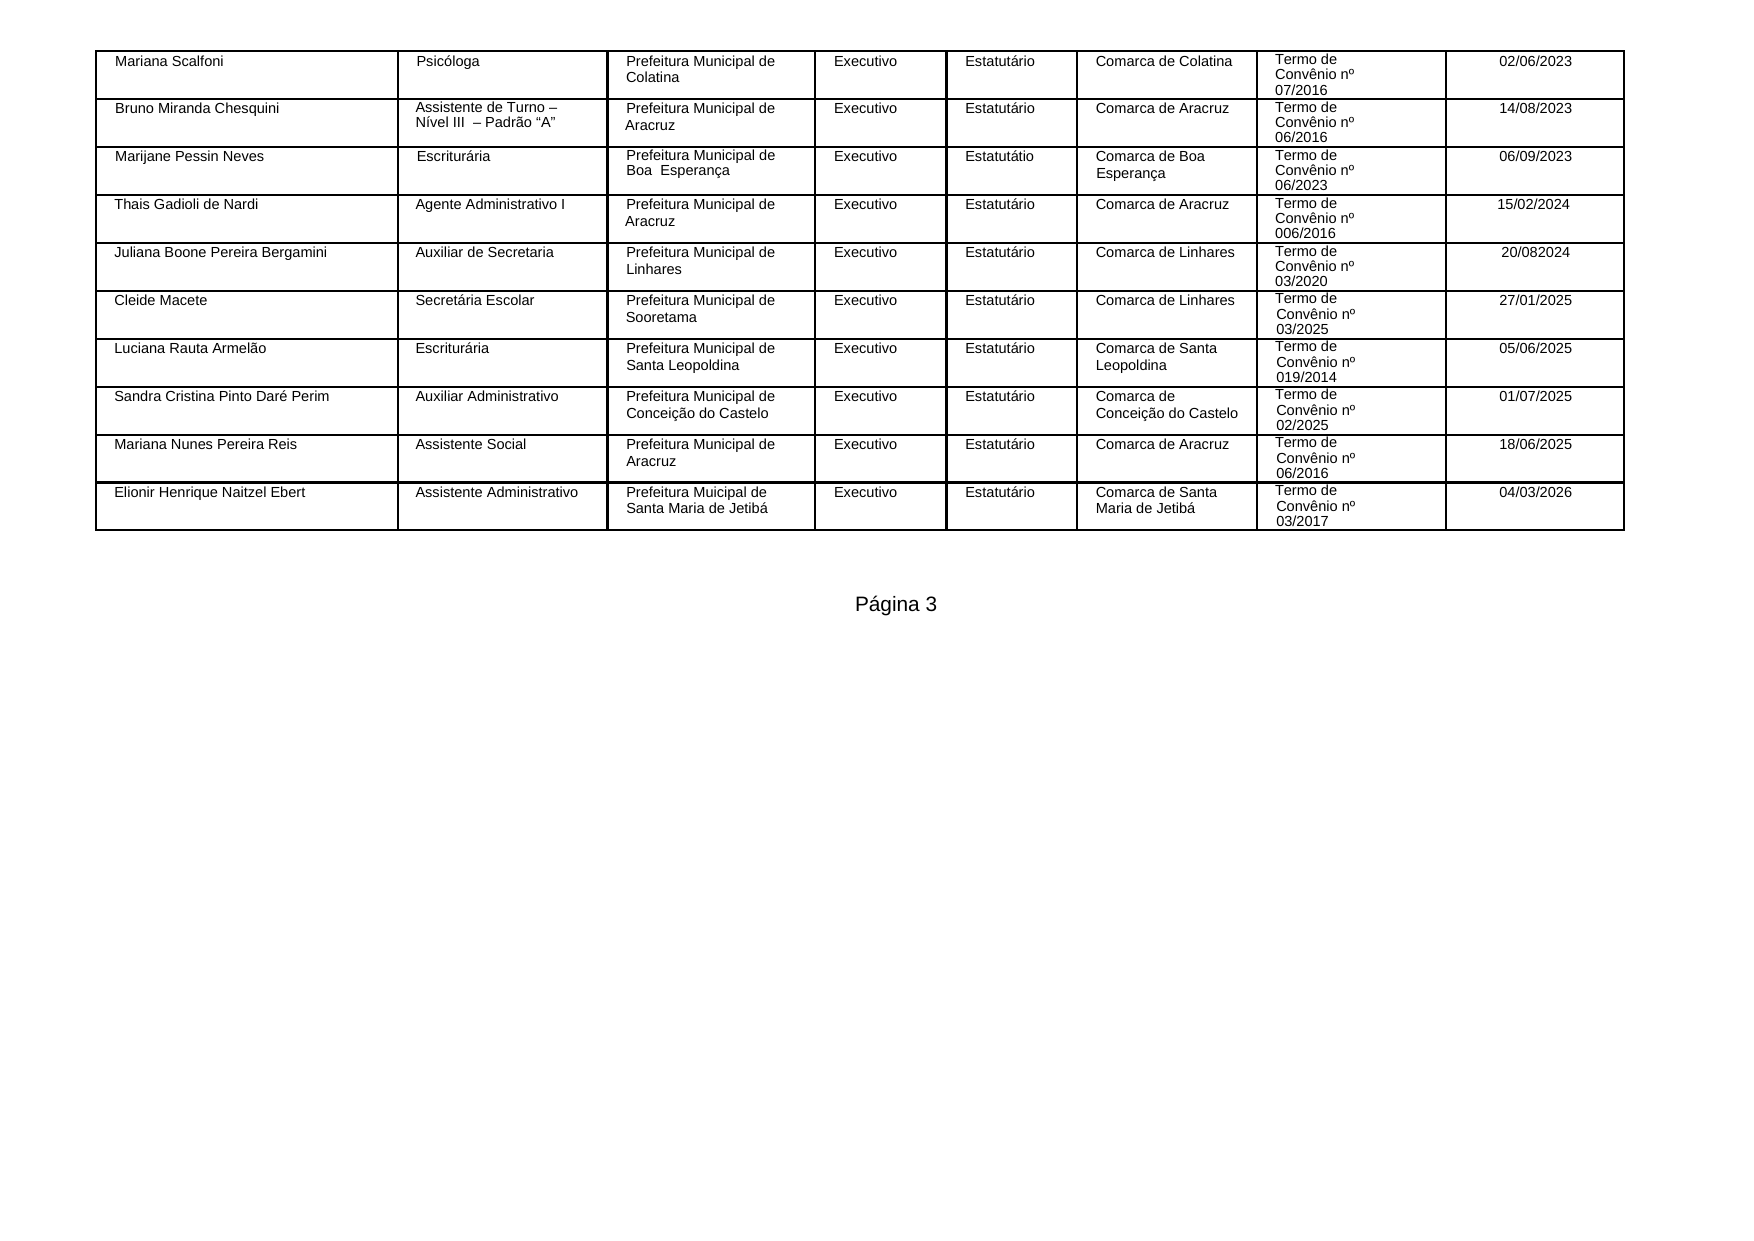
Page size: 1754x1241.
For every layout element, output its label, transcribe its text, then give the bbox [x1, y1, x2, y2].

table_cell Executivo [816, 388, 945, 433]
table_cell Termo de Convênio nº 019/2014 [1258, 340, 1445, 386]
table_cell Prefeitura Muicipal de Santa Maria de Jetibá [609, 484, 814, 529]
table_cell Auxiliar de Secretaria [399, 244, 606, 290]
table_cell Prefeitura Municipal de Boa Esperança [609, 148, 814, 194]
table_cell Executivo [816, 52, 945, 98]
table_cell Prefeitura Municipal de Linhares [609, 244, 814, 290]
table_cell Secretária Escolar [399, 292, 606, 338]
table_cell Estatutário [948, 196, 1076, 242]
table_cell Executivo [816, 484, 945, 529]
table_cell Prefeitura Municipal de Santa Leopoldina [609, 340, 814, 386]
table_cell 20/082024 [1447, 244, 1623, 290]
table_cell Estatutário [948, 244, 1076, 290]
table_cell Prefeitura Municipal de Aracruz [609, 436, 814, 481]
table_cell Executivo [816, 292, 945, 338]
table_cell Cleide Macete [97, 292, 397, 338]
table_cell Thais Gadioli de Nardi [97, 196, 397, 242]
table_cell 01/07/2025 [1447, 388, 1623, 433]
table_cell Executivo [816, 436, 945, 481]
table_cell Comarca de Aracruz [1078, 196, 1256, 242]
table_cell Comarca de Conceição do Castelo [1078, 388, 1256, 433]
table_cell Termo de Convênio nº 06/2016 [1258, 100, 1445, 146]
table_cell Termo de Convênio nº 06/2016 [1258, 436, 1445, 481]
table_cell Comarca de Linhares [1078, 292, 1256, 338]
table_cell Assistente Social [399, 436, 606, 481]
table_cell 04/03/2026 [1447, 484, 1623, 529]
table_cell Executivo [816, 100, 945, 146]
table_cell Juliana Boone Pereira Bergamini [97, 244, 397, 290]
table_cell Marijane Pessin Neves [97, 148, 397, 194]
table_cell Sandra Cristina Pinto Daré Perim [97, 388, 397, 433]
table_cell 27/01/2025 [1447, 292, 1623, 338]
table_cell Estatutário [948, 52, 1076, 98]
table_cell Assistente de Turno – Nível III – Padrão “A” [399, 100, 606, 146]
table_cell Agente Administrativo I [399, 196, 606, 242]
table_cell Comarca de Santa Leopoldina [1078, 340, 1256, 386]
table_cell Comarca de Linhares [1078, 244, 1256, 290]
table_cell Estatutário [948, 436, 1076, 481]
table_cell Prefeitura Municipal de Conceição do Castelo [609, 388, 814, 433]
table_cell Termo de Convênio nº 07/2016 [1258, 52, 1445, 98]
table_cell 06/09/2023 [1447, 148, 1623, 194]
table_cell 14/08/2023 [1447, 100, 1623, 146]
table_cell Executivo [816, 148, 945, 194]
table_cell 05/06/2025 [1447, 340, 1623, 386]
table_cell Prefeitura Municipal de Sooretama [609, 292, 814, 338]
table_cell Termo de Convênio nº 03/2025 [1258, 292, 1445, 338]
table_cell Prefeitura Municipal de Aracruz [609, 100, 814, 146]
table_cell Comarca de Boa Esperança [1078, 148, 1256, 194]
table_cell Escriturária [399, 340, 606, 386]
table_cell Prefeitura Municipal de Colatina [609, 52, 814, 98]
table_cell Estatutário [948, 100, 1076, 146]
table_cell Psicóloga [399, 52, 606, 98]
table_cell Comarca de Aracruz [1078, 100, 1256, 146]
table_cell Estatutário [948, 340, 1076, 386]
table_cell Estatutário [948, 388, 1076, 433]
table_cell Estatutário [948, 292, 1076, 338]
table_cell Comarca de Aracruz [1078, 436, 1256, 481]
table_cell Mariana Nunes Pereira Reis [97, 436, 397, 481]
table_cell 15/02/2024 [1447, 196, 1623, 242]
table_cell Termo de Convênio nº 03/2017 [1258, 484, 1445, 529]
table_cell 18/06/2025 [1447, 436, 1623, 481]
table_cell Comarca de Santa Maria de Jetibá [1078, 484, 1256, 529]
table_cell Escriturária [399, 148, 606, 194]
table_cell Mariana Scalfoni [97, 52, 397, 98]
table_cell Auxiliar Administrativo [399, 388, 606, 433]
table_cell Termo de Convênio nº 02/2025 [1258, 388, 1445, 433]
table_cell Bruno Miranda Chesquini [97, 100, 397, 146]
table_cell Assistente Administrativo [399, 484, 606, 529]
table_cell Estatutário [948, 484, 1076, 529]
table_cell Elionir Henrique Naitzel Ebert [97, 484, 397, 529]
table_cell Luciana Rauta Armelão [97, 340, 397, 386]
table_cell Comarca de Colatina [1078, 52, 1256, 98]
table_cell Executivo [816, 340, 945, 386]
table_cell Termo de Convênio nº 006/2016 [1258, 196, 1445, 242]
table_cell 02/06/2023 [1447, 52, 1623, 98]
table_cell Executivo [816, 244, 945, 290]
table_cell Executivo [816, 196, 945, 242]
table_cell Prefeitura Municipal de Aracruz [609, 196, 814, 242]
table_cell Termo de Convênio nº 03/2020 [1258, 244, 1445, 290]
table_cell Estatutátio [948, 148, 1076, 194]
table_cell Termo de Convênio nº 06/2023 [1258, 148, 1445, 194]
text Página 3 [117, 592, 937, 616]
